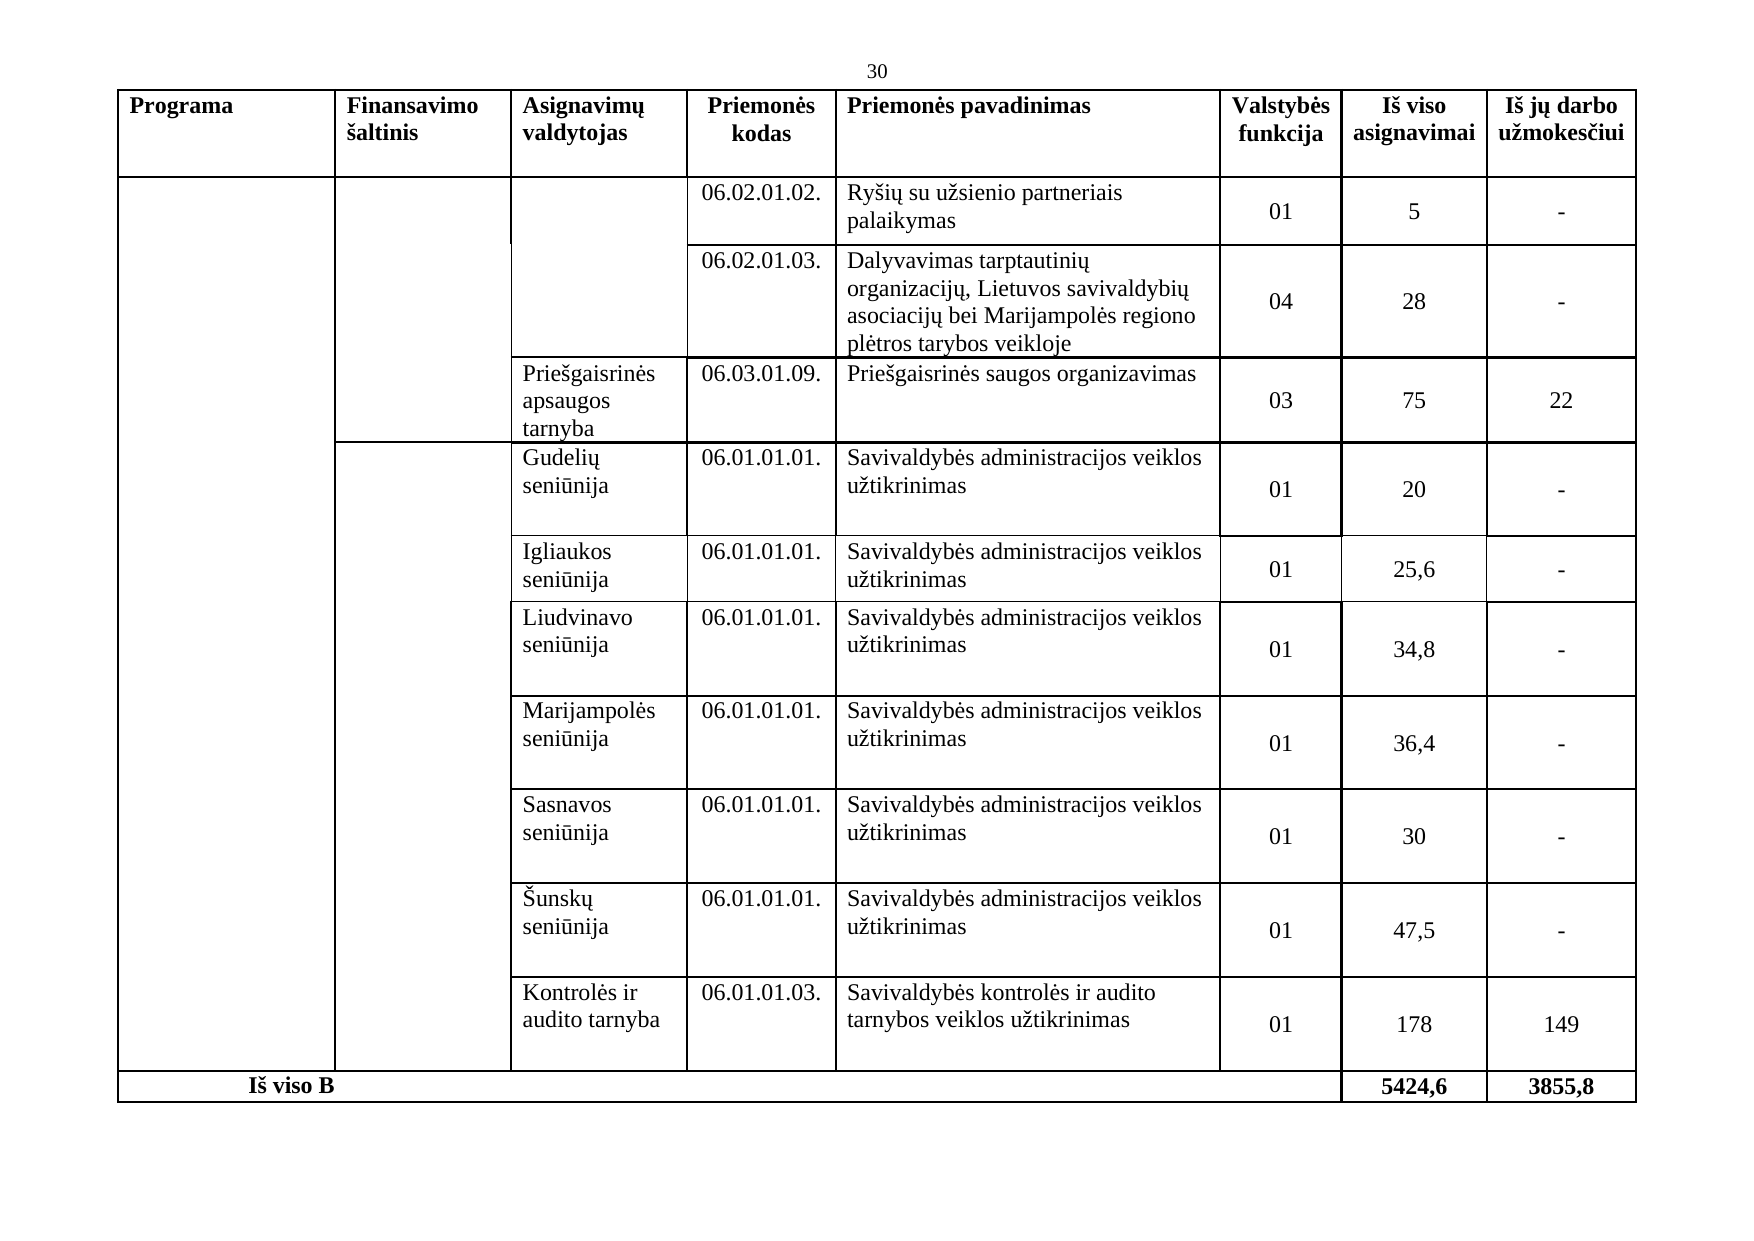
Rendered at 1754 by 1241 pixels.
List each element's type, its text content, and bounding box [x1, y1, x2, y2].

table_cell Gudelių seniūnija [512, 444, 686, 535]
table_cell 03 [1221, 359, 1340, 441]
table_header Iš viso asignavimai [1343, 91, 1486, 176]
table_cell 47,5 [1343, 884, 1486, 976]
table_cell Kontrolės ir audito tarnyba [512, 978, 686, 1069]
table_cell Savivaldybės administracijos veiklos užtikrinimas [837, 697, 1219, 788]
table_cell [119, 146, 334, 176]
table_cell [336, 178, 510, 244]
table_cell [1221, 146, 1340, 176]
table_cell 30 [1343, 790, 1486, 882]
table_cell [512, 178, 687, 356]
table_cell - [1488, 884, 1635, 976]
table_cell Marijampolės seniūnija [512, 697, 686, 788]
table_cell [336, 356, 511, 441]
table_cell - [1488, 790, 1635, 882]
table_cell 06.03.01.09. [688, 359, 835, 441]
table_cell 01 [1221, 790, 1340, 882]
table_cell Ryšių su užsienio partneriais palaikymas [837, 178, 1219, 244]
table_cell 28 [1343, 246, 1486, 356]
table_header Valstybės funkcija [1221, 91, 1340, 146]
table_cell [336, 695, 510, 788]
table_cell [336, 788, 510, 1069]
table_cell Savivaldybės administracijos veiklos užtikrinimas [836, 536, 1220, 601]
table_cell 01 [1221, 537, 1341, 601]
table_cell - [1488, 697, 1635, 788]
table_cell Priešgaisrinės saugos organizavimas [837, 359, 1219, 441]
table_cell 25,6 [1342, 536, 1486, 601]
table_cell 06.02.01.02. [688, 178, 835, 244]
table_cell [336, 443, 511, 535]
table_cell - [1488, 444, 1635, 535]
table_cell Savivaldybės kontrolės ir audito tarnybos veiklos užtikrinimas [837, 978, 1219, 1069]
table_cell Savivaldybės administracijos veiklos užtikrinimas [837, 790, 1219, 882]
table_cell [512, 146, 686, 176]
table_cell Iš viso B [119, 1072, 1340, 1101]
table_cell [336, 535, 511, 601]
table_cell 01 [1221, 603, 1340, 694]
table_cell Liudvinavo seniūnija [512, 602, 686, 694]
table_cell [336, 601, 510, 694]
table_cell 06.01.01.01. [688, 697, 835, 788]
table_cell 01 [1221, 884, 1340, 976]
table_cell 06.01.01.01. [688, 790, 835, 882]
table_cell [119, 178, 334, 601]
table_cell - [1488, 603, 1635, 694]
table_cell - [1488, 246, 1635, 356]
table_cell 01 [1221, 178, 1340, 244]
table_cell - [1487, 537, 1635, 601]
table_cell 3855,8 [1488, 1072, 1635, 1101]
table_cell [336, 146, 510, 176]
table_cell 01 [1221, 444, 1340, 535]
table_cell 36,4 [1343, 697, 1486, 788]
table_cell 178 [1343, 978, 1486, 1069]
table_cell Dalyvavimas tarptautinių organizacijų, Lietuvos savivaldybių asociacijų bei Marijampolės regiono plėtros tarybos veikloje [837, 246, 1219, 356]
table_cell Sasnavos seniūnija [512, 790, 686, 882]
table_cell - [1488, 178, 1635, 244]
table_header Asignavimų valdytojas [512, 91, 686, 146]
table_cell 75 [1343, 359, 1486, 441]
table_cell 01 [1221, 697, 1340, 788]
table_cell 06.02.01.03. [688, 246, 835, 356]
table_cell 5424,6 [1343, 1072, 1486, 1101]
table_cell 06.01.01.01. [688, 444, 835, 535]
table_cell 149 [1488, 978, 1635, 1069]
table_cell 34,8 [1343, 602, 1486, 694]
table_cell 04 [1221, 246, 1340, 356]
table_cell 20 [1343, 444, 1486, 535]
table_header Priemonės kodas [688, 91, 835, 146]
table_header Programa [119, 91, 334, 146]
table_cell 01 [1221, 978, 1340, 1069]
table_cell [837, 146, 1219, 176]
table_cell 06.01.01.01. [688, 884, 835, 976]
table_cell Savivaldybės administracijos veiklos užtikrinimas [837, 884, 1219, 976]
table_header Iš jų darbo užmokesčiui [1488, 91, 1635, 176]
table_cell [336, 244, 511, 356]
table_cell Priešgaisrinės apsaugos tarnyba [512, 358, 686, 441]
table_cell [688, 146, 835, 176]
table_cell Savivaldybės administracijos veiklos užtikrinimas [837, 602, 1219, 694]
table_cell 06.01.01.01. [688, 602, 835, 694]
table_cell 06.01.01.03. [688, 978, 835, 1069]
table_cell 06.01.01.01. [688, 536, 835, 601]
table_header Finansavimo šaltinis [336, 91, 510, 146]
table_cell Savivaldybės administracijos veiklos užtikrinimas [837, 444, 1219, 535]
table_header Priemonės pavadinimas [837, 91, 1219, 146]
table_cell 5 [1343, 178, 1486, 244]
table_cell Igliaukos seniūnija [512, 536, 687, 601]
table_cell Šunskų seniūnija [512, 884, 686, 976]
table_cell [119, 601, 334, 1069]
table_cell 22 [1488, 359, 1635, 441]
